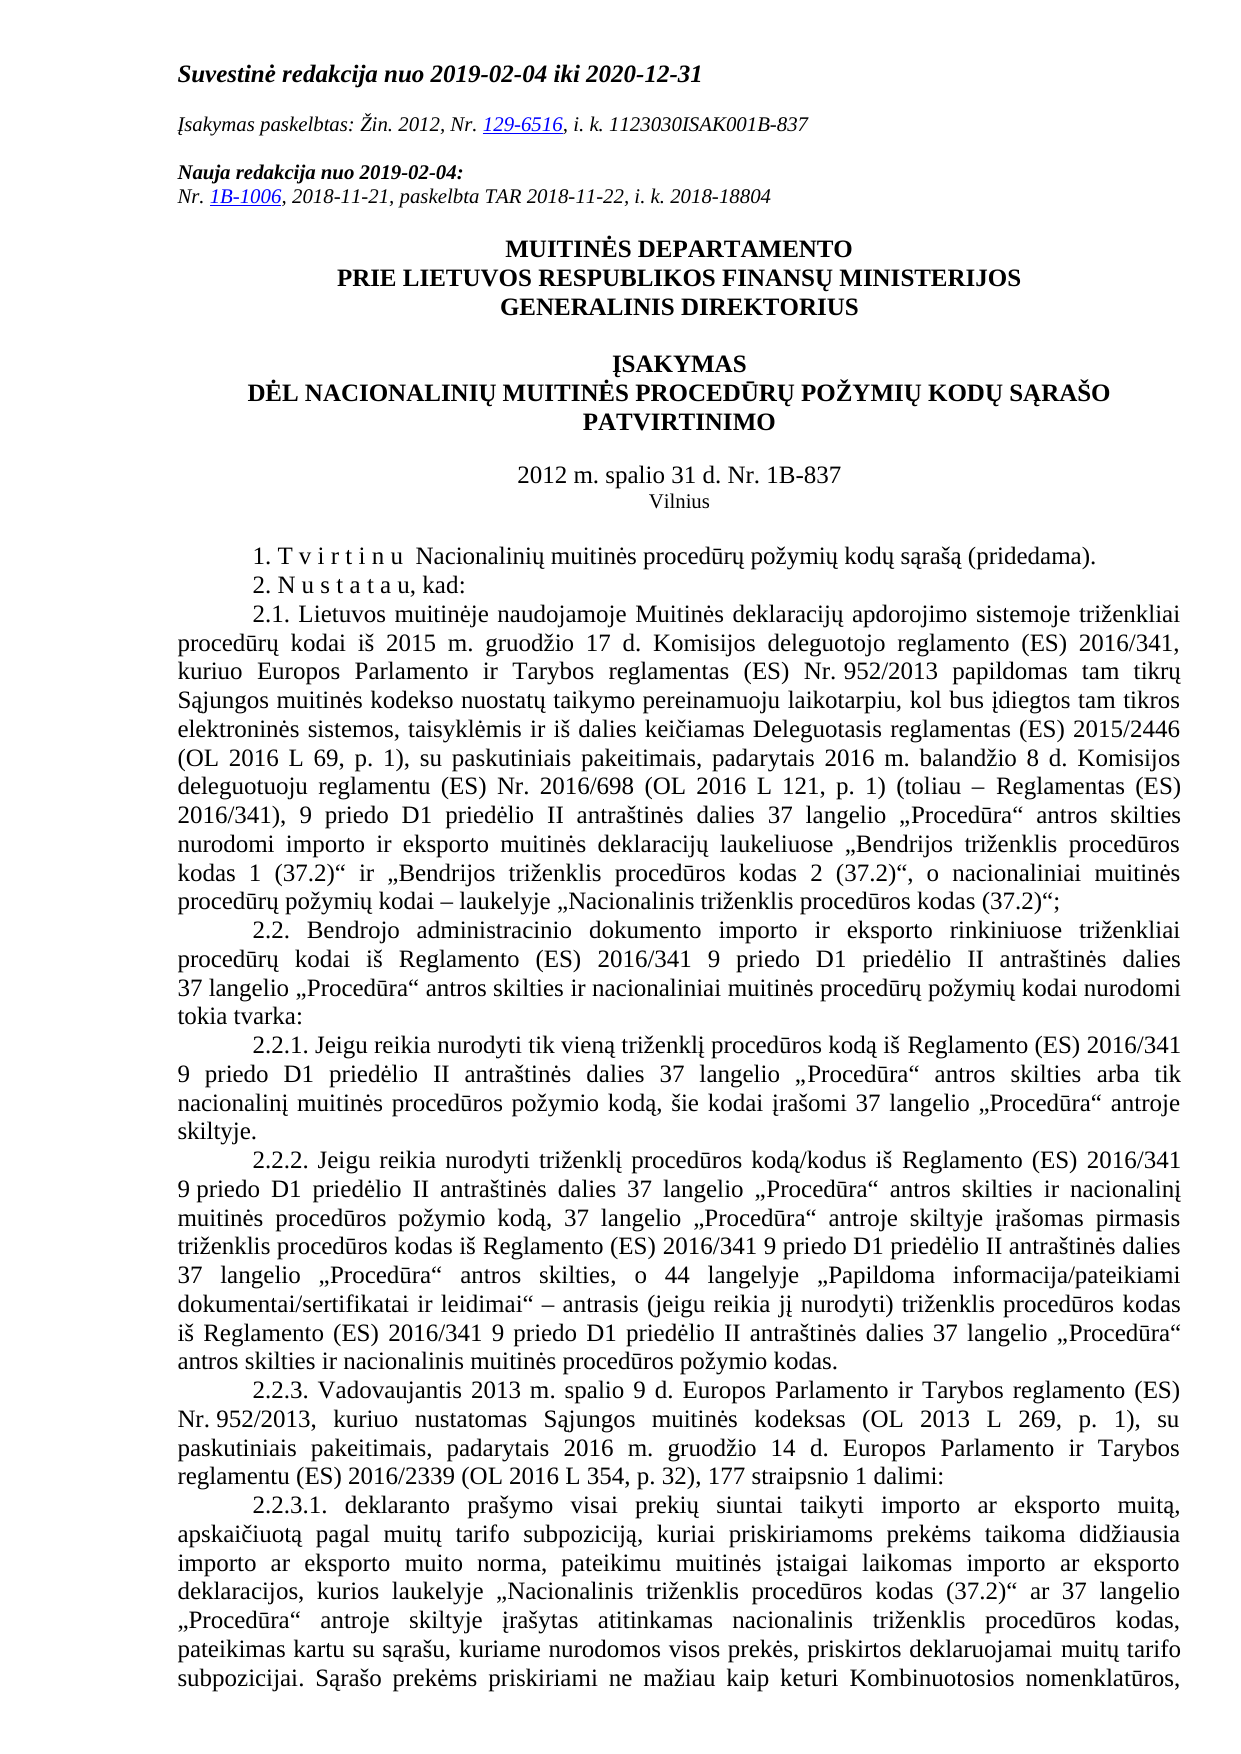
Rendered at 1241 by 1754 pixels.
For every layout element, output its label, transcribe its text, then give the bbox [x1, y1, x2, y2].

text ĮSAKYMAS [177, 349, 1181, 378]
text 2.2.1. Jeigu reikia nurodyti tik vieną triženklį procedūros kodą iš Reglamento (ES) 2016/341 9 priedo D1 priedėlio II antraštinės dalies 37 langelio „Procedūra“ antros skilties arba tik nacionalinį muitinės procedūros požymio kodą, šie kodai įrašomi 37 langelio „Procedūra“ antroje skiltyje. [177, 1030, 1181, 1145]
text Suvestinė redakcija nuo 2019-02-04 iki 2020-12-31 [177, 59, 1181, 88]
text 1. T v i r t i n u Nacionalinių muitinės procedūrų požymių kodų sąrašą (pridedama). [177, 541, 1181, 570]
text DĖL NACIONALINIŲ MUITINĖS PROCEDŪRŲ POŽYMIŲ KODŲ SĄRAŠO PATVIRTINIMO [177, 378, 1181, 436]
text PRIE LIETUVOS RESPUBLIKOS FINANSŲ MINISTERIJOS [177, 263, 1181, 292]
text 2. N u s t a t a u, kad: [177, 570, 1181, 599]
text 2012 m. spalio 31 d. Nr. 1B-837 [177, 460, 1181, 488]
text Nauja redakcija nuo 2019-02-04: [177, 160, 1181, 184]
text GENERALINIS DIREKTORIUS [177, 292, 1181, 321]
text 2.2. Bendrojo administracinio dokumento importo ir eksporto rinkiniuose triženkliai procedūrų kodai iš Reglamento (ES) 2016/341 9 priedo D1 priedėlio II antraštinės dalies 37 langelio „Procedūra“ antros skilties ir nacionaliniai muitinės procedūrų požymių kodai nurodomi tokia tvarka: [177, 915, 1181, 1030]
text 2.1. Lietuvos muitinėje naudojamoje Muitinės deklaracijų apdorojimo sistemoje triženkliai procedūrų kodai iš 2015 m. gruodžio 17 d. Komisijos deleguotojo reglamento (ES) 2016/341, kuriuo Europos Parlamento ir Tarybos reglamentas (ES) Nr. 952/2013 papildomas tam tikrų Sąjungos muitinės kodekso nuostatų taikymo pereinamuoju laikotarpiu, kol bus įdiegtos tam tikros elektroninės sistemos, taisyklėmis ir iš dalies keičiamas Deleguotasis reglamentas (ES) 2015/2446 (OL 2016 L 69, p. 1), su paskutiniais pakeitimais, padarytais 2016 m. balandžio 8 d. Komisijos deleguotuoju reglamentu (ES) Nr. 2016/698 (OL 2016 L 121, p. 1) (toliau – Reglamentas (ES) 2016/341), 9 priedo D1 priedėlio II antraštinės dalies 37 langelio „Procedūra“ antros skilties nurodomi importo ir eksporto muitinės deklaracijų laukeliuose „Bendrijos triženklis procedūros kodas 1 (37.2)“ ir „Bendrijos triženklis procedūros kodas 2 (37.2)“, o nacionaliniai muitinės procedūrų požymių kodai – laukelyje „Nacionalinis triženklis procedūros kodas (37.2)“; [177, 599, 1181, 915]
text Nr. 1B-1006, 2018-11-21, paskelbta TAR 2018-11-22, i. k. 2018-18804 [177, 184, 1181, 208]
text Vilnius [177, 488, 1181, 513]
text 2.2.2. Jeigu reikia nurodyti triženklį procedūros kodą/kodus iš Reglamento (ES) 2016/341 9 priedo D1 priedėlio II antraštinės dalies 37 langelio „Procedūra“ antros skilties ir nacionalinį muitinės procedūros požymio kodą, 37 langelio „Procedūra“ antroje skiltyje įrašomas pirmasis triženklis procedūros kodas iš Reglamento (ES) 2016/341 9 priedo D1 priedėlio II antraštinės dalies 37 langelio „Procedūra“ antros skilties, o 44 langelyje „Papildoma informacija/pateikiami dokumentai/sertifikatai ir leidimai“ – antrasis (jeigu reikia jį nurodyti) triženklis procedūros kodas iš Reglamento (ES) 2016/341 9 priedo D1 priedėlio II antraštinės dalies 37 langelio „Procedūra“ antros skilties ir nacionalinis muitinės procedūros požymio kodas. [177, 1145, 1181, 1375]
text MUITINĖS DEPARTAMENTO [177, 234, 1181, 263]
text 2.2.3. Vadovaujantis 2013 m. spalio 9 d. Europos Parlamento ir Tarybos reglamento (ES) Nr. 952/2013, kuriuo nustatomas Sąjungos muitinės kodeksas (OL 2013 L 269, p. 1), su paskutiniais pakeitimais, padarytais 2016 m. gruodžio 14 d. Europos Parlamento ir Tarybos reglamentu (ES) 2016/2339 (OL 2016 L 354, p. 32), 177 straipsnio 1 dalimi: [177, 1375, 1181, 1490]
text 2.2.3.1. deklaranto prašymo visai prekių siuntai taikyti importo ar eksporto muitą, apskaičiuotą pagal muitų tarifo subpoziciją, kuriai priskiriamoms prekėms taikoma didžiausia importo ar eksporto muito norma, pateikimu muitinės įstaigai laikomas importo ar eksporto deklaracijos, kurios laukelyje „Nacionalinis triženklis procedūros kodas (37.2)“ ar 37 langelio „Procedūra“ antroje skiltyje įrašytas atitinkamas nacionalinis triženklis procedūros kodas, pateikimas kartu su sąrašu, kuriame nurodomos visos prekės, priskirtos deklaruojamai muitų tarifo subpozicijai. Sąrašo prekėms priskiriami ne mažiau kaip keturi Kombinuotosios nomenklatūros, [177, 1490, 1181, 1691]
text Įsakymas paskelbtas: Žin. 2012, Nr. 129-6516, i. k. 1123030ISAK001B-837 [177, 112, 1181, 136]
